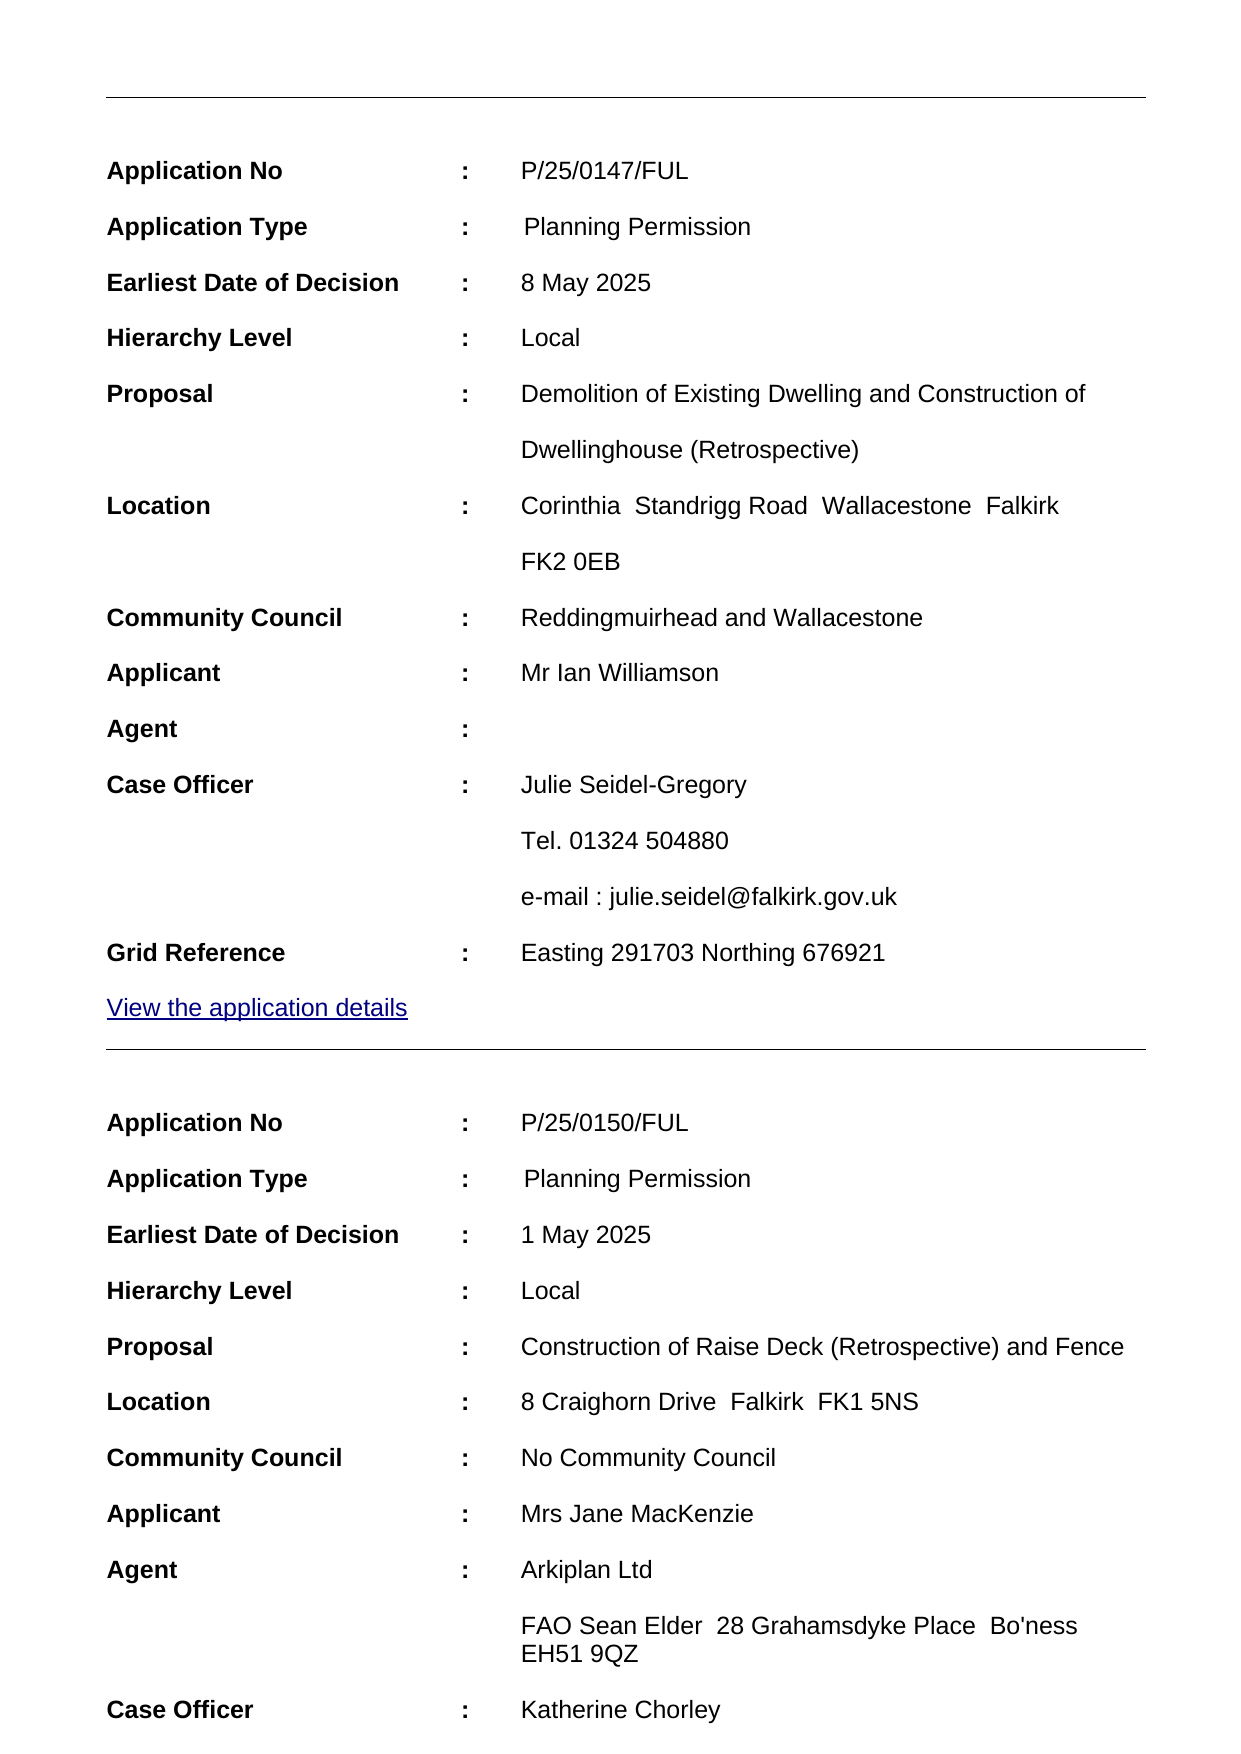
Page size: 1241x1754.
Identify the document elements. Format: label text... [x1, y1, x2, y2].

text Applicant : Mrs Jane MacKenzie [106, 1499, 1146, 1528]
text Location : Corinthia Standrigg Road Wallacestone Falkirk [106, 491, 1146, 519]
text Hierarchy Level : Local [106, 323, 1146, 352]
text Community Council : No Community Council [106, 1443, 1146, 1472]
text Tel. 01324 504880 [106, 826, 1146, 854]
text e-mail : julie.seidel@falkirk.gov.uk [106, 882, 1146, 910]
text Application Type : Planning Permission [106, 1164, 1146, 1193]
text Dwellinghouse (Retrospective) [106, 435, 1146, 464]
text Application No : P/25/0150/FUL [106, 1108, 1146, 1137]
text Case Officer : Julie Seidel-Gregory [106, 770, 1146, 799]
text Earliest Date of Decision : 1 May 2025 [106, 1220, 1146, 1248]
text FK2 0EB [106, 547, 1146, 575]
text Application Type : Planning Permission [106, 212, 1146, 240]
text Agent : [106, 714, 1146, 743]
text Location : 8 Craighorn Drive Falkirk FK1 5NS [106, 1387, 1146, 1416]
text View the application details [106, 993, 1146, 1022]
text FAO Sean Elder 28 Grahamsdyke Place Bo'ness EH51 9QZ [521, 1611, 1146, 1668]
text Agent : Arkiplan Ltd [106, 1555, 1146, 1583]
text Applicant : Mr Ian Williamson [106, 658, 1146, 687]
text Grid Reference : Easting 291703 Northing 676921 [106, 937, 1146, 966]
text Proposal : Demolition of Existing Dwelling and Construction of [106, 379, 1146, 408]
text Community Council : Reddingmuirhead and Wallacestone [106, 602, 1146, 631]
text Application No : P/25/0147/FUL [106, 153, 1146, 184]
text Case Officer : Katherine Chorley [106, 1695, 1146, 1724]
text Hierarchy Level : Local [106, 1276, 1146, 1304]
text Earliest Date of Decision : 8 May 2025 [106, 267, 1146, 296]
text Proposal : Construction of Raise Deck (Retrospective) and Fence [106, 1331, 1146, 1360]
